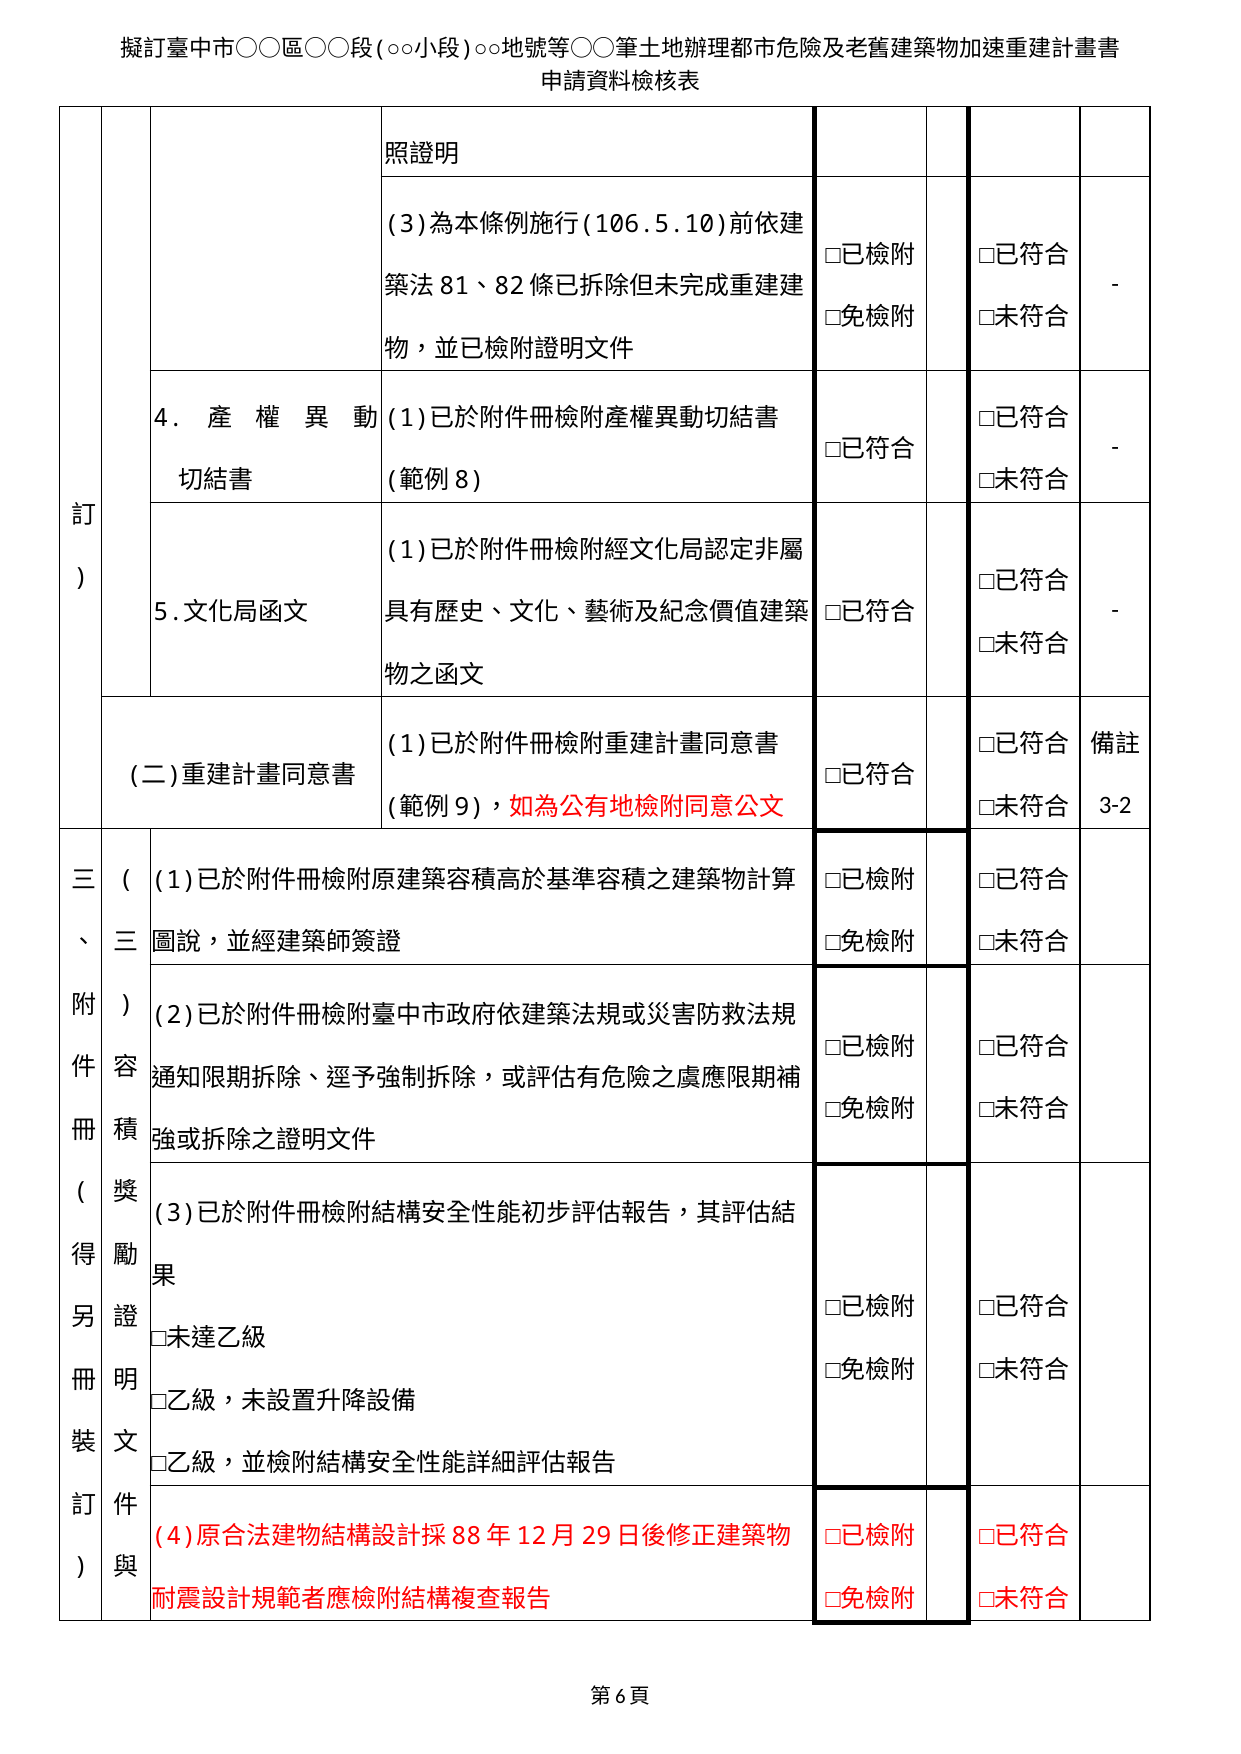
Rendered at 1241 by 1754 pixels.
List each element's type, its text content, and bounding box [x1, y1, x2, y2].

table_cell 訂) [60, 107, 101, 828]
table_cell (1)已於附件冊檢附原建築容積高於基準容積之建築物計算圖說，並經建築師簽證 [151, 829, 812, 964]
table_cell [817, 107, 926, 176]
table_cell [927, 1166, 966, 1485]
table_cell 備註 3-2 [1081, 697, 1149, 828]
table_cell - [1081, 503, 1149, 696]
table_cell (三)容積獎勵證明文件與 [102, 829, 150, 1620]
table_cell [927, 177, 966, 370]
table_cell □已符合 □未符合 [971, 177, 1079, 370]
table_cell (二)重建計畫同意書 [102, 697, 381, 828]
table_cell (1)已於附件冊檢附產權異動切結書(範例8) [382, 371, 812, 502]
table_cell □已檢附 □免檢附 [817, 1166, 926, 1485]
table_cell [927, 1490, 966, 1620]
table_cell [971, 107, 1079, 176]
table_cell [927, 833, 966, 964]
table_cell □已符合 [817, 697, 926, 828]
table_cell (3)已於附件冊檢附結構安全性能初步評估報告，其評估結果 □未達乙級 □乙級，未設置升降設備 □乙級，並檢附結構安全性能詳細評估報告 [151, 1163, 812, 1485]
table_cell [927, 107, 966, 176]
table_cell [151, 107, 381, 370]
table_cell □已符合 □未符合 [971, 1163, 1079, 1485]
table_cell (3)為本條例施行(106.5.10)前依建築法81、82條已拆除但未完成重建建物，並已檢附證明文件 [382, 177, 812, 370]
table_cell (2)已於附件冊檢附臺中市政府依建築法規或災害防救法規通知限期拆除、逕予強制拆除，或評估有危險之虞應限期補強或拆除之證明文件 [151, 965, 812, 1162]
table_cell (1)已於附件冊檢附經文化局認定非屬具有歷史、文化、藝術及紀念價值建築物之函文 [382, 503, 812, 696]
table_cell - [1081, 371, 1149, 502]
table_cell [927, 697, 966, 828]
table_cell □已符合 [817, 371, 926, 502]
table_cell □已檢附 □免檢附 [817, 968, 926, 1162]
table_cell [1081, 965, 1149, 1162]
table_cell [1081, 829, 1149, 964]
table_cell 5.文化局函文 [151, 503, 381, 696]
table_cell 三、附件冊(得另冊裝訂) [60, 829, 101, 1620]
table_cell □已符合 □未符合 [971, 371, 1079, 502]
table_cell □已符合 □未符合 [971, 697, 1079, 828]
table_cell □已符合 □未符合 [971, 965, 1079, 1162]
table_cell [1081, 1486, 1149, 1620]
table_cell [927, 968, 966, 1162]
table_cell 照證明 [382, 107, 812, 176]
table_cell - [1081, 107, 1149, 176]
table_cell - [1081, 177, 1149, 370]
table_cell 4.產權異動 切結書 [151, 371, 381, 502]
table_cell [927, 371, 966, 502]
table_cell □已符合 □未符合 [971, 503, 1079, 696]
table_cell (4)原合法建物結構設計採88年12月29日後修正建築物耐震設計規範者應檢附結構複查報告 [151, 1486, 812, 1620]
table_cell □已檢附 □免檢附 [817, 177, 926, 370]
table_cell □已符合 [817, 503, 926, 696]
table_cell [1081, 1163, 1149, 1485]
table_cell [927, 503, 966, 696]
table_cell □已符合 □未符合 [971, 829, 1079, 964]
table_cell [102, 107, 150, 696]
table_cell □已檢附 □免檢附 [817, 1490, 926, 1620]
table_cell □已符合 □未符合 [971, 1486, 1079, 1620]
table_cell □已檢附 □免檢附 [817, 833, 926, 964]
table_cell (1)已於附件冊檢附重建計畫同意書(範例9)，如為公有地檢附同意公文 [382, 697, 812, 828]
